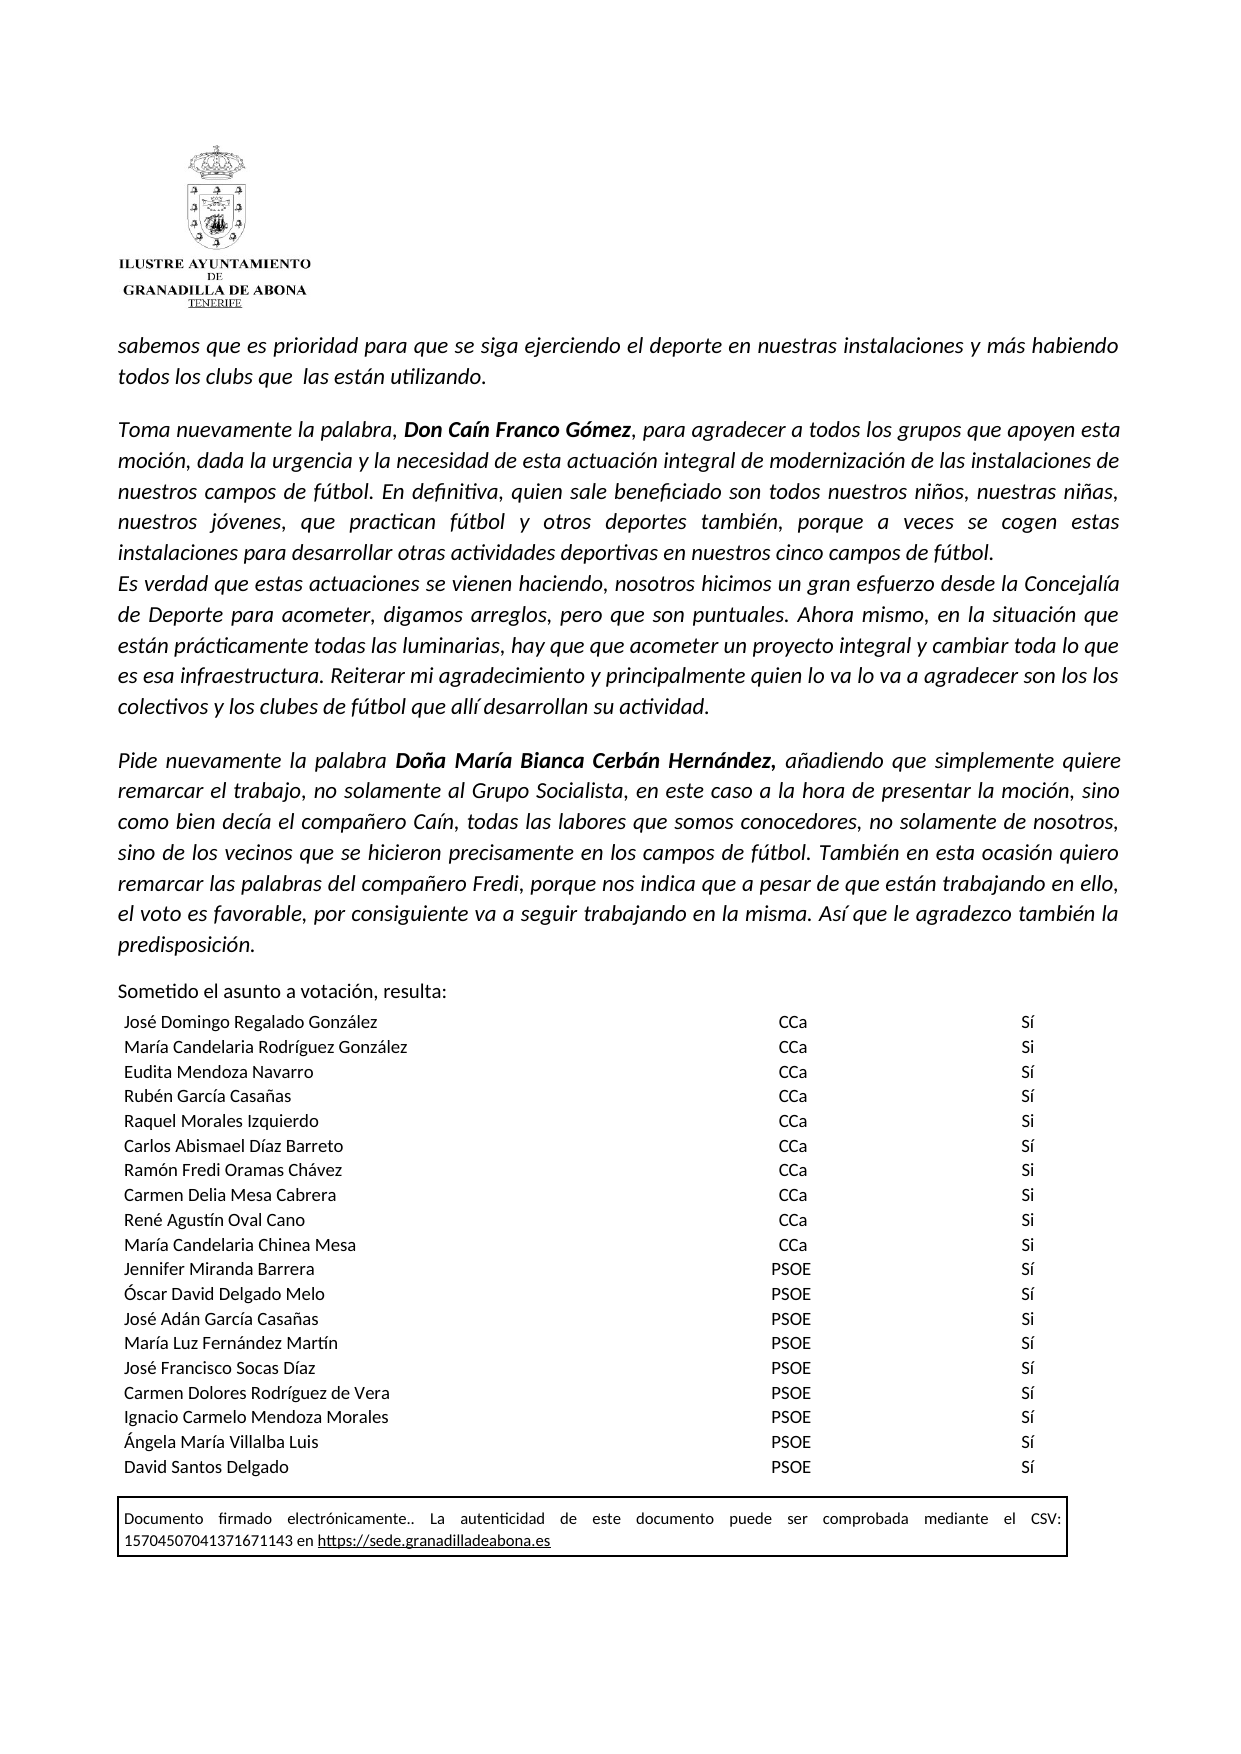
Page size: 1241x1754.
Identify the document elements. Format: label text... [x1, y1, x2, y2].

table_cell Sí [1021, 1282, 1039, 1307]
table_cell Jennifer Miranda Barrera [124, 1258, 744, 1282]
table_cell CCa [744, 1134, 1021, 1159]
table_cell María Candelaria Chinea Mesa [124, 1233, 744, 1257]
table_cell Sí [1021, 1455, 1039, 1479]
table_cell Raquel Morales Izquierdo [124, 1109, 744, 1134]
table_cell David Santos Delgado [124, 1455, 744, 1479]
table_cell PSOE [744, 1258, 1021, 1282]
table_cell Sí [1021, 1134, 1039, 1159]
table_cell CCa [744, 1233, 1021, 1257]
table_cell CCa [744, 1183, 1021, 1208]
table_cell José Adán García Casañas [124, 1307, 744, 1331]
table_cell Sí [1021, 1060, 1039, 1084]
table_cell Carmen Delia Mesa Cabrera [124, 1183, 744, 1208]
table_cell CCa [744, 1035, 1021, 1060]
table_cell María Candelaria Rodríguez González [124, 1035, 744, 1060]
table_cell CCa [744, 1159, 1021, 1183]
text Toma nuevamente la palabra, Don Caín Franco Gómez, para agradecer a todos los grupos que apoyen esta moción, dada la urgencia y la necesidad de esta actuación integral de modernización de las instalaciones de nuestros campos de fútbol. En definitiva, quien sale beneficiado son todos nuestros niños, nuestras niñas, nuestros jóvenes, que practican fútbol y otros deportes también, porque a veces se cogen estas instalaciones para desarrollar otras actividades deportivas en nuestros cinco campos de fútbol. [118, 415, 1124, 566]
table_cell Si [1021, 1233, 1039, 1257]
table_cell Sí [1021, 1406, 1039, 1430]
table_cell PSOE [744, 1406, 1021, 1430]
table_cell Si [1021, 1307, 1039, 1331]
table_cell CCa [744, 1208, 1021, 1233]
table_cell Sí [1021, 1258, 1039, 1282]
table_header CCa [744, 1011, 1021, 1035]
table_cell María Luz Fernández Martín [124, 1331, 744, 1356]
table_cell CCa [744, 1109, 1021, 1134]
text Pide nuevamente la palabra Doña María Bianca Cerbán Hernández, añadiendo que simplemente quiere remarcar el trabajo, no solamente al Grupo Socialista, en este caso a la hora de presentar la moción, sino como bien decía el compañero Caín, todas las labores que somos conocedores, no solamente de nosotros, sino de los vecinos que se hicieron precisamente en los campos de fútbol. También en esta ocasión quiero remarcar las palabras del compañero Fredi, porque nos indica que a pesar de que están trabajando en ello, el voto es favorable, por consiguiente va a seguir trabajando en la misma. Así que le agradezco también la predisposición. [118, 746, 1124, 958]
table_cell Ángela María Villalba Luis [124, 1430, 744, 1455]
table_cell Sí [1021, 1381, 1039, 1406]
table_cell Ignacio Carmelo Mendoza Morales [124, 1406, 744, 1430]
table_header Sí [1021, 1011, 1039, 1035]
table_cell PSOE [744, 1282, 1021, 1307]
table_cell René Agustín Oval Cano [124, 1208, 744, 1233]
table_cell PSOE [744, 1331, 1021, 1356]
table_cell Si [1021, 1109, 1039, 1134]
table_cell Carlos Abismael Díaz Barreto [124, 1134, 744, 1159]
table_cell Eudita Mendoza Navarro [124, 1060, 744, 1084]
table_header José Domingo Regalado González [124, 1011, 744, 1035]
text Sometido el asunto a votación, resulta: [118, 979, 1124, 1004]
table_cell Carmen Dolores Rodríguez de Vera [124, 1381, 744, 1406]
table_cell Si [1021, 1208, 1039, 1233]
table_cell Si [1021, 1035, 1039, 1060]
table_cell PSOE [744, 1430, 1021, 1455]
text Es verdad que estas actuaciones se vienen haciendo, nosotros hicimos un gran esfuerzo desde la Concejalía de Deporte para acometer, digamos arreglos, pero que son puntuales. Ahora mismo, en la situación que están prácticamente todas las luminarias, hay que que acometer un proyecto integral y cambiar toda lo que es esa infraestructura. Reiterar mi agradecimiento y principalmente quien lo va lo va a agradecer son los los colectivos y los clubes de fútbol que allí desarrollan su actividad. [118, 569, 1124, 720]
table_cell PSOE [744, 1356, 1021, 1381]
table_cell PSOE [744, 1307, 1021, 1331]
table_cell Óscar David Delgado Melo [124, 1282, 744, 1307]
table_cell Sí [1021, 1331, 1039, 1356]
table_cell José Francisco Socas Díaz [124, 1356, 744, 1381]
table_cell PSOE [744, 1381, 1021, 1406]
table_cell Si [1021, 1159, 1039, 1183]
table_cell CCa [744, 1085, 1021, 1109]
table_cell Ramón Fredi Oramas Chávez [124, 1159, 744, 1183]
table_cell Sí [1021, 1085, 1039, 1109]
table_cell PSOE [744, 1455, 1021, 1479]
table_cell CCa [744, 1060, 1021, 1084]
text sabemos que es prioridad para que se siga ejerciendo el deporte en nuestras instalaciones y más habiendo todos los clubs que las están utilizando. [118, 331, 1124, 390]
table_cell Rubén García Casañas [124, 1085, 744, 1109]
table_cell Si [1021, 1183, 1039, 1208]
table_cell Sí [1021, 1430, 1039, 1455]
table_cell Sí [1021, 1356, 1039, 1381]
